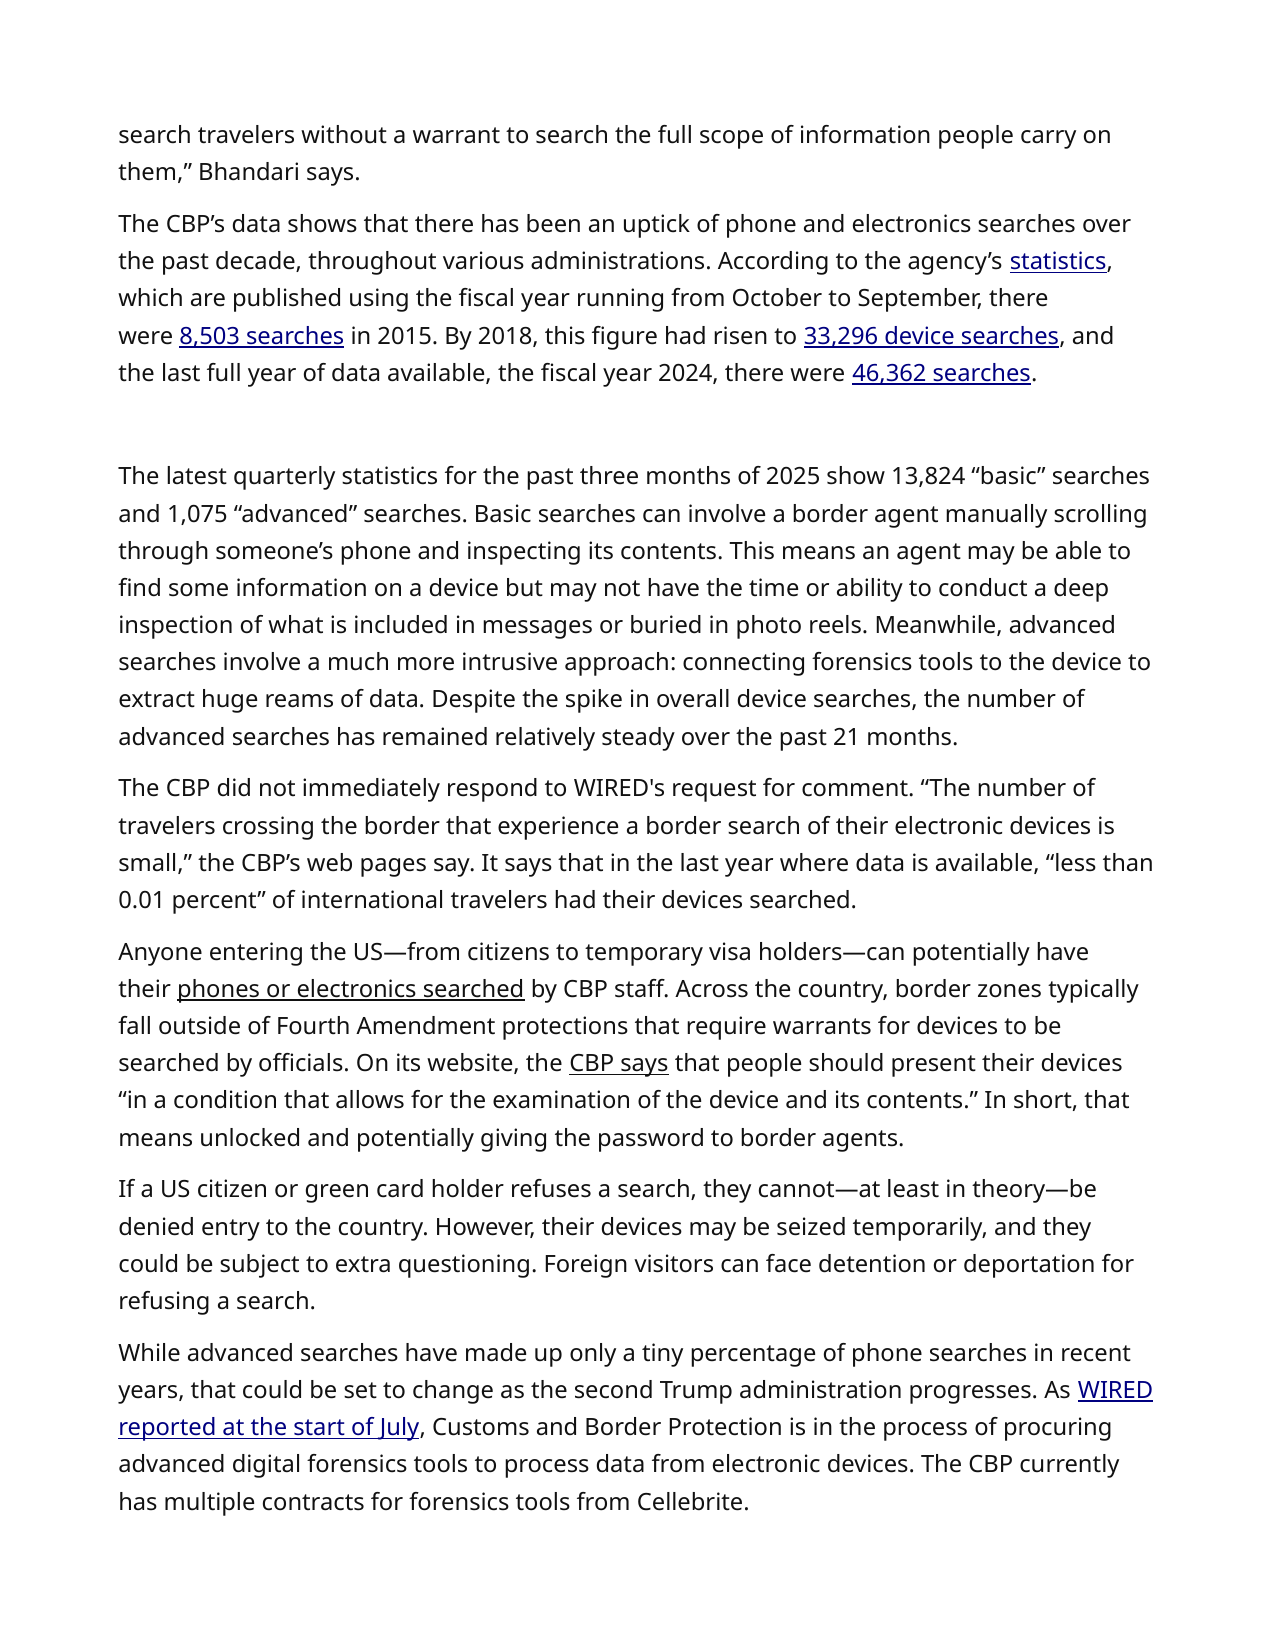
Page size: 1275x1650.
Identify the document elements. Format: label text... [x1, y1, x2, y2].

text If a US citizen or green card holder refuses a search, they cannot—at least in theory—be denied entry to the country. However, their devices may be seized temporarily, and they could be subject to extra questioning. Foreign visitors can face detention or deportation for refusing a search. [118, 1172, 1157, 1316]
text Anyone entering the US—from citizens to temporary visa holders—can potentially have their phones or electronics searched by CBP staff. Across the country, border zones typically fall outside of Fourth Amendment protections that require warrants for devices to be searched by officials. On its website, the CBP says that people should present their devices “in a condition that allows for the examination of the device and its contents.” In short, that means unlocked and potentially giving the password to border agents. [118, 935, 1157, 1153]
text The CBP did not immediately respond to WIRED's request for comment. “The number of travelers crossing the border that experience a border search of their electronic devices is small,” the CBP’s web pages say. It says that in the last year where data is available, “less than 0.01 percent” of international travelers had their devices searched. [118, 771, 1157, 915]
text The latest quarterly statistics for the past three months of 2025 show 13,824 “basic” searches and 1,075 “advanced” searches. Basic searches can involve a border agent manually scrolling through someone’s phone and inspecting its contents. This means an agent may be able to find some information on a device but may not have the time or ability to conduct a deep inspection of what is included in messages or buried in photo reels. Meanwhile, advanced searches involve a much more intrusive approach: connecting forensics tools to the device to extract huge reams of data. Despite the spike in overall device searches, the number of advanced searches has remained relatively steady over the past 21 months. [118, 459, 1157, 752]
text While advanced searches have made up only a tiny percentage of phone searches in recent years, that could be set to change as the second Trump administration progresses. As WIRED reported at the start of July, Customs and Border Protection is in the process of procuring advanced digital forensics tools to process data from electronic devices. The CBP currently has multiple contracts for forensics tools from Cellebrite. [118, 1336, 1157, 1517]
text search travelers without a warrant to search the full scope of information people carry on them,” Bhandari says. [118, 118, 1157, 188]
text The CBP’s data shows that there has been an uptick of phone and electronics searches over the past decade, throughout various administrations. According to the agency’s statistics, which are published using the fiscal year running from October to September, there were 8,503 searches in 2015. By 2018, this figure had risen to 33,296 device searches, and the last full year of data available, the fiscal year 2024, there were 46,362 searches. [118, 207, 1157, 388]
